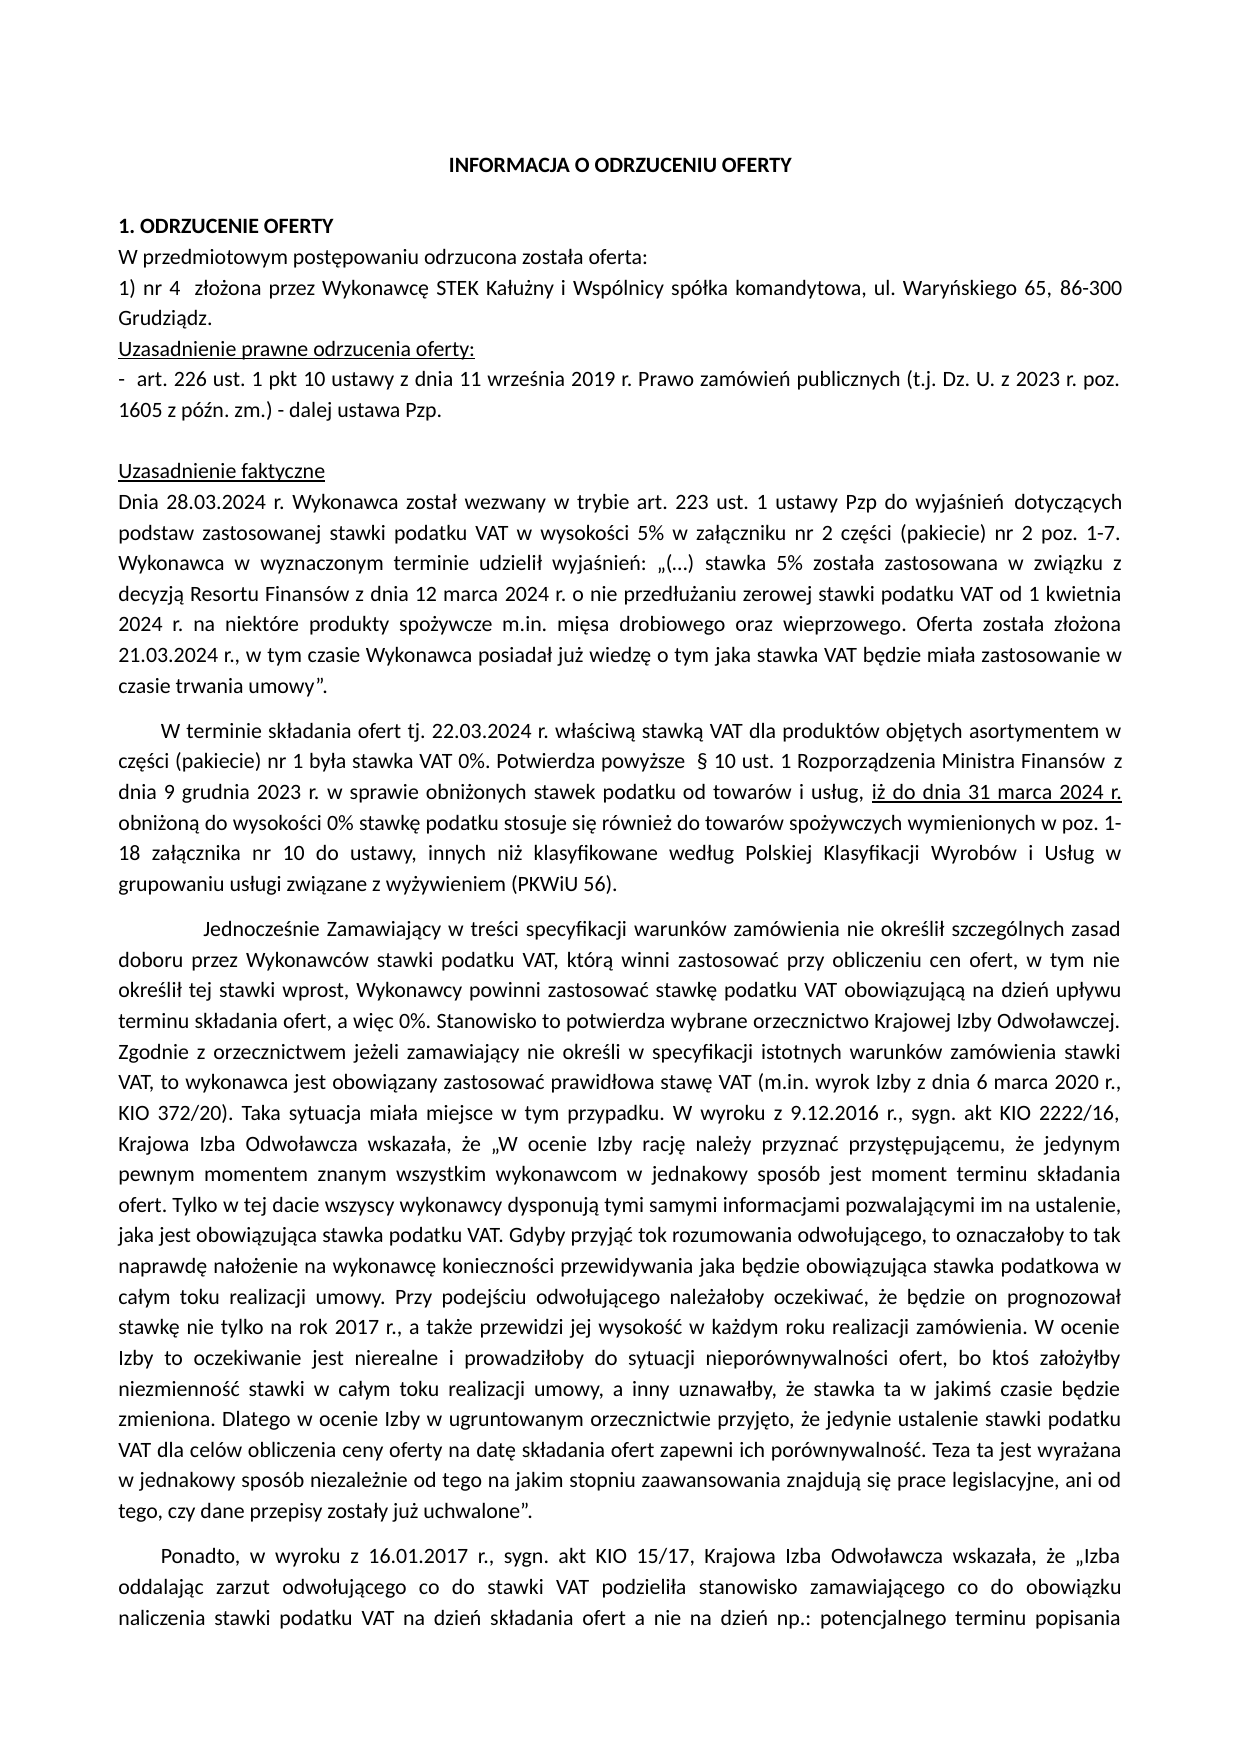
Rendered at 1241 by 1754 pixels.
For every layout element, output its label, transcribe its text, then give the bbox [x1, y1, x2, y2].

text Uzasadnienie prawne odrzucenia oferty: [118, 335, 1122, 362]
text 1) nr 4 złożona przez Wykonawcę STEK Kałużny i Wspólnicy spółka komandytowa, ul. Waryńskiego 65, 86-300 Grudziądz. [118, 274, 1122, 331]
text - art. 226 ust. 1 pkt 10 ustawy z dnia 11 września 2019 r. Prawo zamówień publicznych (t.j. Dz. U. z 2023 r. poz. 1605 z późn. zm.) - dalej ustawa Pzp. [118, 366, 1122, 423]
text Dnia 28.03.2024 r. Wykonawca został wezwany w trybie art. 223 ust. 1 ustawy Pzp do wyjaśnień dotyczących podstaw zastosowanej stawki podatku VAT w wysokości 5% w załączniku nr 2 części (pakiecie) nr 2 poz. 1-7. Wykonawca w wyznaczonym terminie udzielił wyjaśnień: „(…) stawka 5% została zastosowana w związku z decyzją Resortu Finansów z dnia 12 marca 2024 r. o nie przedłużaniu zerowej stawki podatku VAT od 1 kwietnia 2024 r. na niektóre produkty spożywcze m.in. mięsa drobiowego oraz wieprzowego. Oferta została złożona 21.03.2024 r., w tym czasie Wykonawca posiadał już wiedzę o tym jaka stawka VAT będzie miała zastosowanie w czasie trwania umowy”. [118, 488, 1122, 698]
text INFORMACJA O ODRZUCENIU OFERTY [118, 151, 1122, 178]
text Ponadto, w wyroku z 16.01.2017 r., sygn. akt KIO 15/17, Krajowa Izba Odwoławcza wskazała, że „Izba oddalając zarzut odwołującego co do stawki VAT podzieliła stanowisko zamawiającego co do obowiązku naliczenia stawki podatku VAT na dzień składania ofert a nie na dzień np.: potencjalnego terminu popisania [118, 1542, 1122, 1630]
text W terminie składania ofert tj. 22.03.2024 r. właściwą stawką VAT dla produktów objętych asortymentem w części (pakiecie) nr 1 była stawka VAT 0%. Potwierdza powyższe § 10 ust. 1 Rozporządzenia Ministra Finansów z dnia 9 grudnia 2023 r. w sprawie obniżonych stawek podatku od towarów i usług, iż do dnia 31 marca 2024 r. obniżoną do wysokości 0% stawkę podatku stosuje się również do towarów spożywczych wymienionych w poz. 1-18 załącznika nr 10 do ustawy, innych niż klasyfikowane według Polskiej Klasyfikacji Wyrobów i Usług w grupowaniu usługi związane z wyżywieniem (PKWiU 56). [118, 717, 1122, 897]
text Uzasadnienie faktyczne [118, 457, 1122, 484]
text Jednocześnie Zamawiający w treści specyfikacji warunków zamówienia nie określił szczególnych zasad doboru przez Wykonawców stawki podatku VAT, którą winni zastosować przy obliczeniu cen ofert, w tym nie określił tej stawki wprost, Wykonawcy powinni zastosować stawkę podatku VAT obowiązującą na dzień upływu terminu składania ofert, a więc 0%. Stanowisko to potwierdza wybrane orzecznictwo Krajowej Izby Odwoławczej. Zgodnie z orzecznictwem jeżeli zamawiający nie określi w specyfikacji istotnych warunków zamówienia stawki VAT, to wykonawca jest obowiązany zastosować prawidłowa stawę VAT (m.in. wyrok Izby z dnia 6 marca 2020 r., KIO 372/20). Taka sytuacja miała miejsce w tym przypadku. W wyroku z 9.12.2016 r., sygn. akt KIO 2222/16, Krajowa Izba Odwoławcza wskazała, że „W ocenie Izby rację należy przyznać przystępującemu, że jedynym pewnym momentem znanym wszystkim wykonawcom w jednakowy sposób jest moment terminu składania ofert. Tylko w tej dacie wszyscy wykonawcy dysponują tymi samymi informacjami pozwalającymi im na ustalenie, jaka jest obowiązująca stawka podatku VAT. Gdyby przyjąć tok rozumowania odwołującego, to oznaczałoby to tak naprawdę nałożenie na wykonawcę konieczności przewidywania jaka będzie obowiązująca stawka podatkowa w całym toku realizacji umowy. Przy podejściu odwołującego należałoby oczekiwać, że będzie on prognozował stawkę nie tylko na rok 2017 r., a także przewidzi jej wysokość w każdym roku realizacji zamówienia. W ocenie Izby to oczekiwanie jest nierealne i prowadziłoby do sytuacji nieporównywalności ofert, bo ktoś założyłby niezmienność stawki w całym toku realizacji umowy, a inny uznawałby, że stawka ta w jakimś czasie będzie zmieniona. Dlatego w ocenie Izby w ugruntowanym orzecznictwie przyjęto, że jedynie ustalenie stawki podatku VAT dla celów obliczenia ceny oferty na datę składania ofert zapewni ich porównywalność. Teza ta jest wyrażana w jednakowy sposób niezależnie od tego na jakim stopniu zaawansowania znajdują się prace legislacyjne, ani od tego, czy dane przepisy zostały już uchwalone”. [118, 915, 1122, 1524]
text W przedmiotowym postępowaniu odrzucona została oferta: [118, 243, 1122, 270]
text 1. ODRZUCENIE OFERTY [118, 212, 1122, 239]
